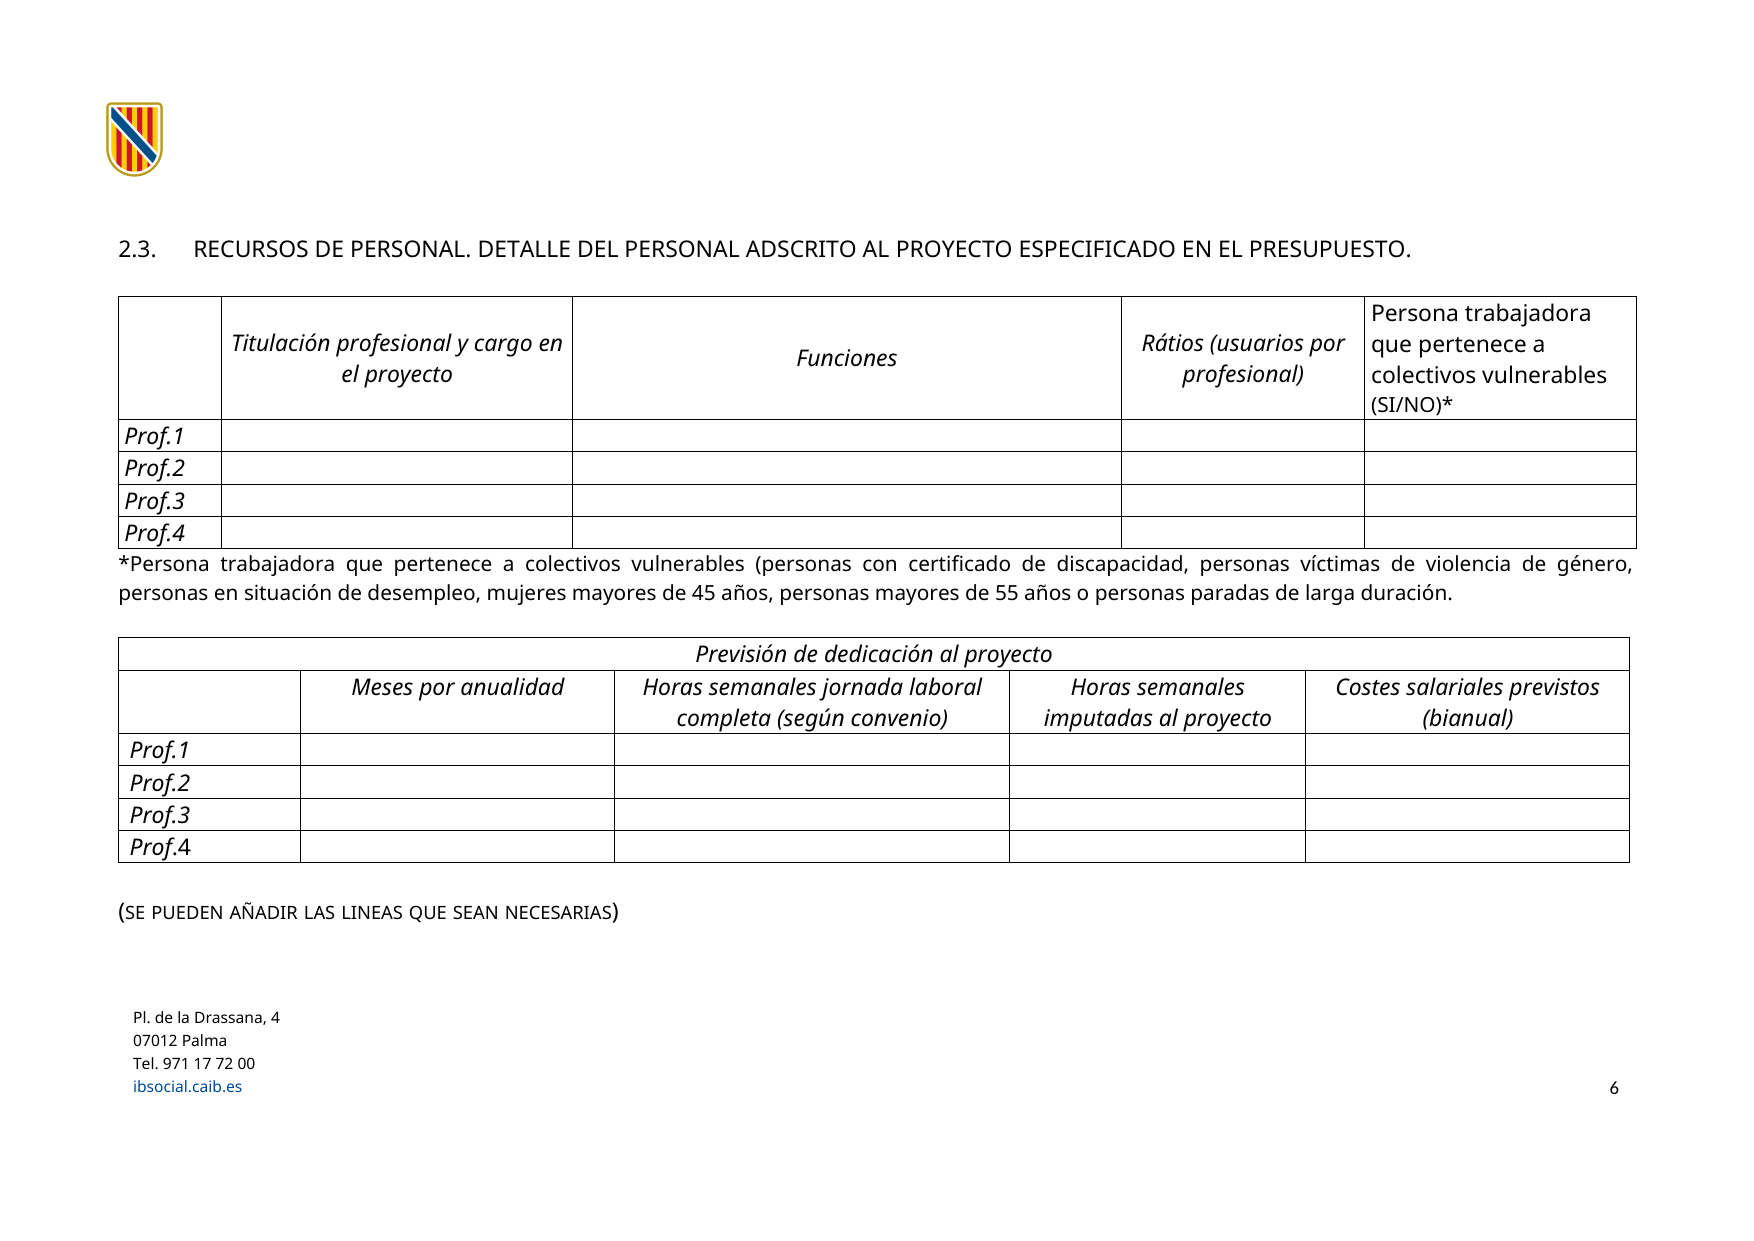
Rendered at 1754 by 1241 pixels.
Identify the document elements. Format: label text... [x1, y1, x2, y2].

table_cell [119, 671, 300, 733]
table_cell [573, 485, 1121, 516]
table_cell [1306, 799, 1629, 830]
table_header Rátios (usuarios por profesional) [1122, 297, 1364, 419]
table_cell Horas semanales imputadas al proyecto [1010, 671, 1305, 733]
table_cell [1365, 485, 1636, 516]
table_cell [1010, 734, 1305, 765]
table_cell [573, 517, 1121, 548]
table_cell [1122, 485, 1364, 516]
table_cell [222, 517, 572, 548]
text *Persona trabajadora que pertenece a colectivos vulnerables (personas con certificado de discapacidad, personas víctimas de violencia de género, personas en situación de desempleo, mujeres mayores de 45 años, personas mayores de 55 años o personas paradas de larga duración. [118, 549, 1636, 606]
table_cell [301, 799, 614, 830]
picture [88, 74, 181, 205]
table_cell [1365, 420, 1636, 451]
table_header [119, 297, 221, 419]
table_cell Prof.4 [119, 517, 221, 548]
table_cell [573, 420, 1121, 451]
table_cell Prof.4 [119, 831, 300, 862]
table_cell [1306, 734, 1629, 765]
table_cell Prof.3 [119, 485, 221, 516]
table_cell [301, 831, 614, 862]
table_cell [615, 734, 1009, 765]
table_cell [1010, 831, 1305, 862]
table_cell [615, 799, 1009, 830]
table_cell [301, 734, 614, 765]
table_cell [1365, 452, 1636, 483]
table_cell [222, 485, 572, 516]
table_cell [1122, 517, 1364, 548]
table_cell Prof.1 [119, 734, 300, 765]
table_cell [615, 831, 1009, 862]
table_cell Prof.2 [119, 766, 300, 798]
table_cell Costes salariales previstos (bianual) [1306, 671, 1629, 733]
table_cell Meses por anualidad [301, 671, 614, 733]
text (se pueden añadir las lineas que sean necesarias) [118, 894, 1636, 926]
table_cell [1010, 766, 1305, 798]
table_cell Prof.2 [119, 452, 221, 483]
table_cell Horas semanales jornada laboral completa (según convenio) [615, 671, 1009, 733]
table_header Persona trabajadora que pertenece a colectivos vulnerables (SI/NO)* [1365, 297, 1636, 419]
table_cell Prof.3 [119, 799, 300, 830]
list RECURSOS DE PERSONAL. DETALLE DEL PERSONAL ADSCRITO AL PROYECTO ESPECIFICADO EN EL PRESUPUESTO. [118, 233, 1636, 264]
table_cell Prof.1 [119, 420, 221, 451]
table_cell [1306, 831, 1629, 862]
table_header Previsión de dedicación al proyecto [119, 638, 1629, 669]
table_cell [1122, 452, 1364, 483]
table_cell [222, 452, 572, 483]
table_cell [301, 766, 614, 798]
table_cell [1010, 799, 1305, 830]
table_header Funciones [573, 297, 1121, 419]
table_header Titulación profesional y cargo en el proyecto [222, 297, 572, 419]
table_cell [1306, 766, 1629, 798]
table_cell [222, 420, 572, 451]
table_cell [573, 452, 1121, 483]
table_cell [1122, 420, 1364, 451]
table_cell [615, 766, 1009, 798]
table_cell [1365, 517, 1636, 548]
